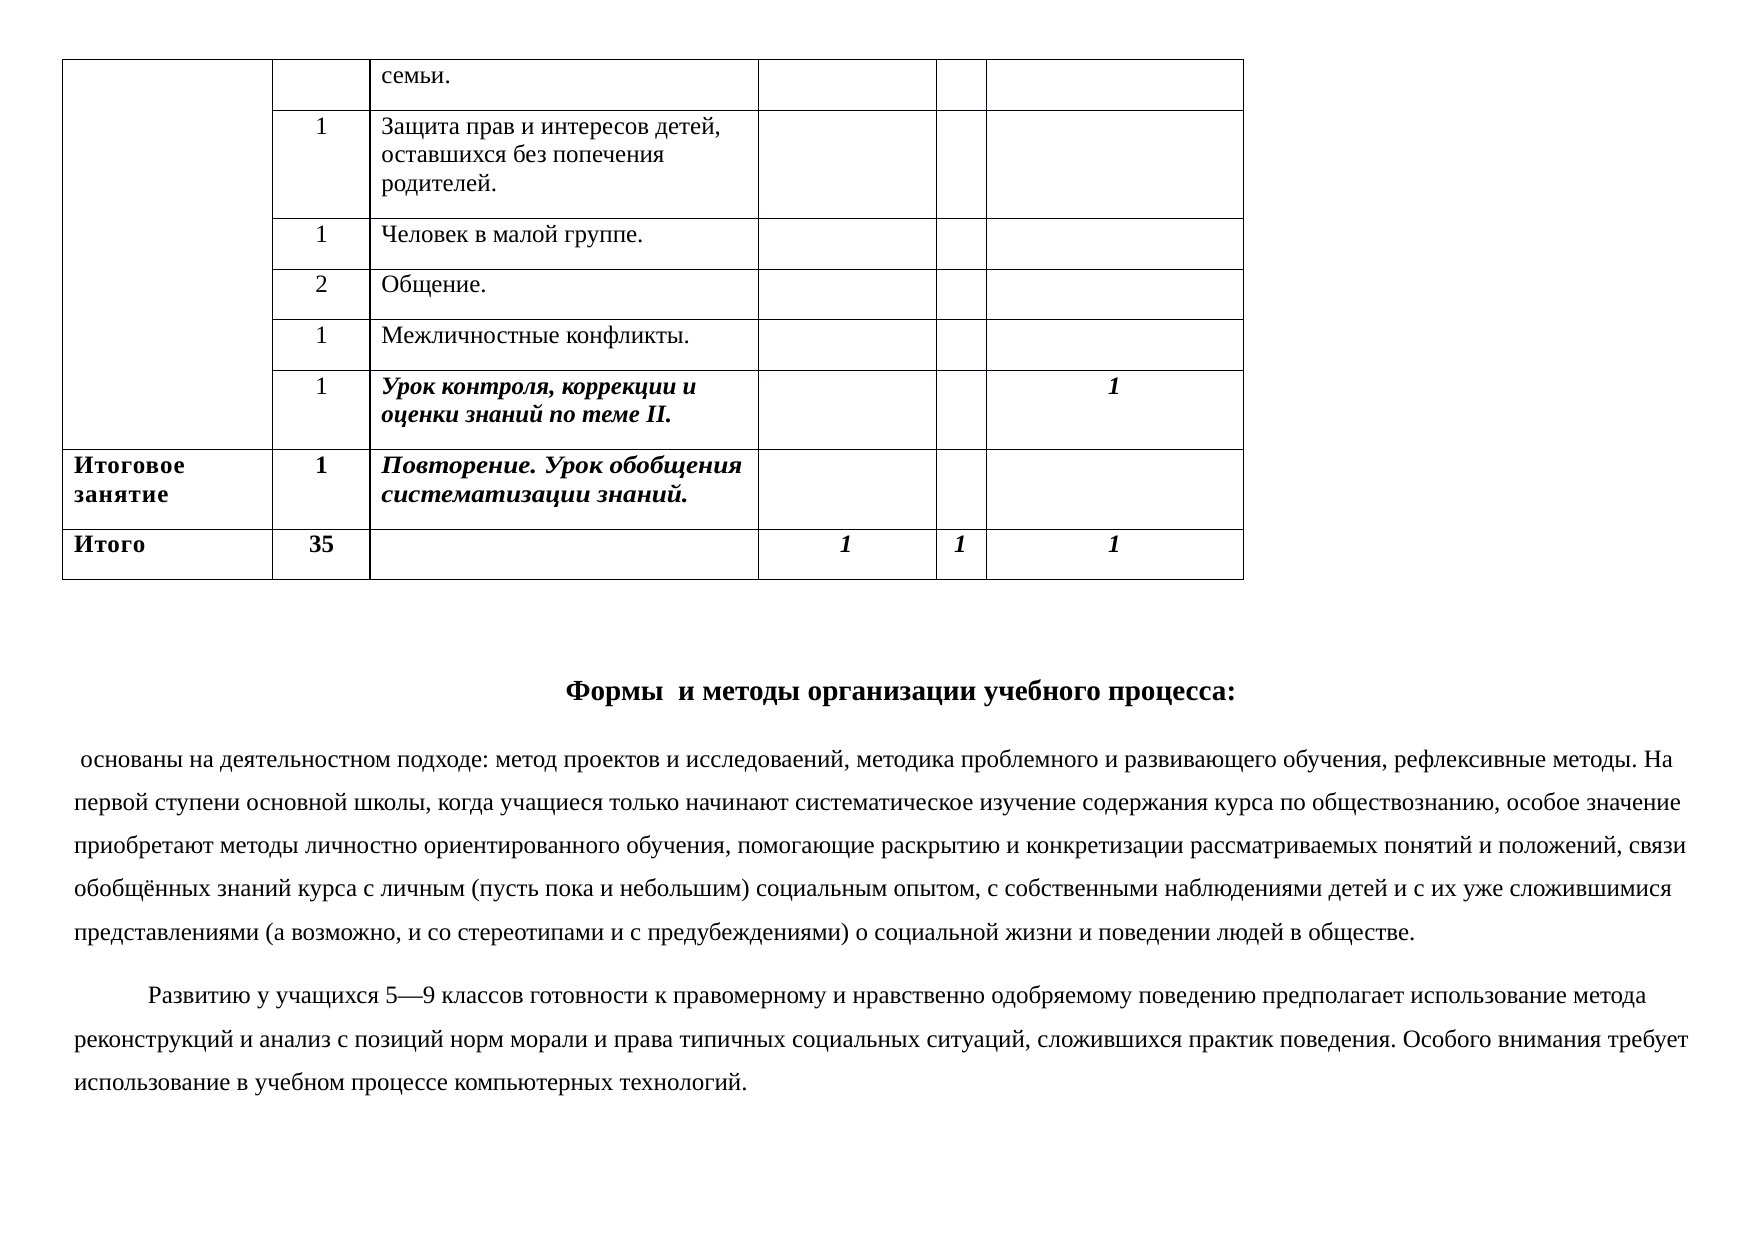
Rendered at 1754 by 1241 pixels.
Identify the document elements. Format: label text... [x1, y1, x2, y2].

table_cell [937, 60, 986, 110]
table_cell [759, 320, 936, 370]
table_cell [759, 60, 936, 110]
table_cell [937, 320, 986, 370]
table_cell [759, 111, 936, 218]
table_cell Общение. [371, 270, 758, 319]
table_cell [987, 219, 1243, 268]
table_cell Защита прав и интересов детей, оставшихся без попечения родителей. [371, 111, 758, 218]
table_cell [987, 270, 1243, 319]
table_cell [937, 219, 986, 268]
text Формы и методы организации учебного процесса: [74, 673, 1728, 706]
table_cell 1 [759, 530, 936, 579]
table_cell [937, 111, 986, 218]
table_cell 1 [273, 450, 369, 528]
table_cell [63, 60, 272, 449]
table_cell 1 [273, 111, 369, 218]
table_cell Итого [63, 530, 272, 579]
table_cell Межличностные конфликты. [371, 320, 758, 370]
table_cell [759, 270, 936, 319]
table_cell Урок контроля, коррекции и оценки знаний по теме II. [371, 371, 758, 449]
table_cell [987, 320, 1243, 370]
text Развитию у учащихся 5—9 классов готовности к правомерному и нравственно одобряемому поведению предполагает использование метода реконструкций и анализ с позиций норм морали и права типичных социальных ситуаций, сложившихся практик поведения. Особого внимания требует использование в учебном процессе компьютерных технологий. [74, 981, 1728, 1096]
table_cell [759, 219, 936, 268]
table_cell 2 [273, 270, 369, 319]
table_cell [987, 450, 1243, 528]
table_cell [987, 111, 1243, 218]
table_cell [759, 450, 936, 528]
table_cell 35 [273, 530, 369, 579]
table_cell [937, 450, 986, 528]
table_cell [987, 60, 1243, 110]
table_cell 1 [937, 530, 986, 579]
table_cell [371, 530, 758, 579]
text основаны на деятельностном подходе: метод проектов и исследоваений, методика проблемного и развивающего обучения, рефлексивные методы. На первой ступени основной школы, когда учащиеся только начинают систематическое изучение содержания курса по обществознанию, особое значение приобретают методы личностно ориентированного обучения, помогающие раскрытию и конкретизации рассматриваемых понятий и положений, связи обобщённых знаний курса с личным (пусть пока и небольшим) социальным опытом, с собственными наблюдениями детей и с их уже сложившимися представлениями (а возможно, и со стереотипами и с предубеждениями) о социальной жизни и поведении людей в обществе. [74, 744, 1728, 945]
table_cell 1 [987, 371, 1243, 449]
table_cell Итоговое занятие [63, 450, 272, 528]
table_cell [937, 270, 986, 319]
table_cell [273, 60, 369, 110]
table_cell 1 [273, 371, 369, 449]
table_cell 1 [273, 219, 369, 268]
table_cell [759, 371, 936, 449]
table_cell [937, 371, 986, 449]
table_cell семьи. [371, 60, 758, 110]
table_cell Повторение. Урок обобщения систематизации знаний. [371, 450, 758, 528]
table_cell Человек в малой группе. [371, 219, 758, 268]
table_cell 1 [987, 530, 1243, 579]
table_cell 1 [273, 320, 369, 370]
